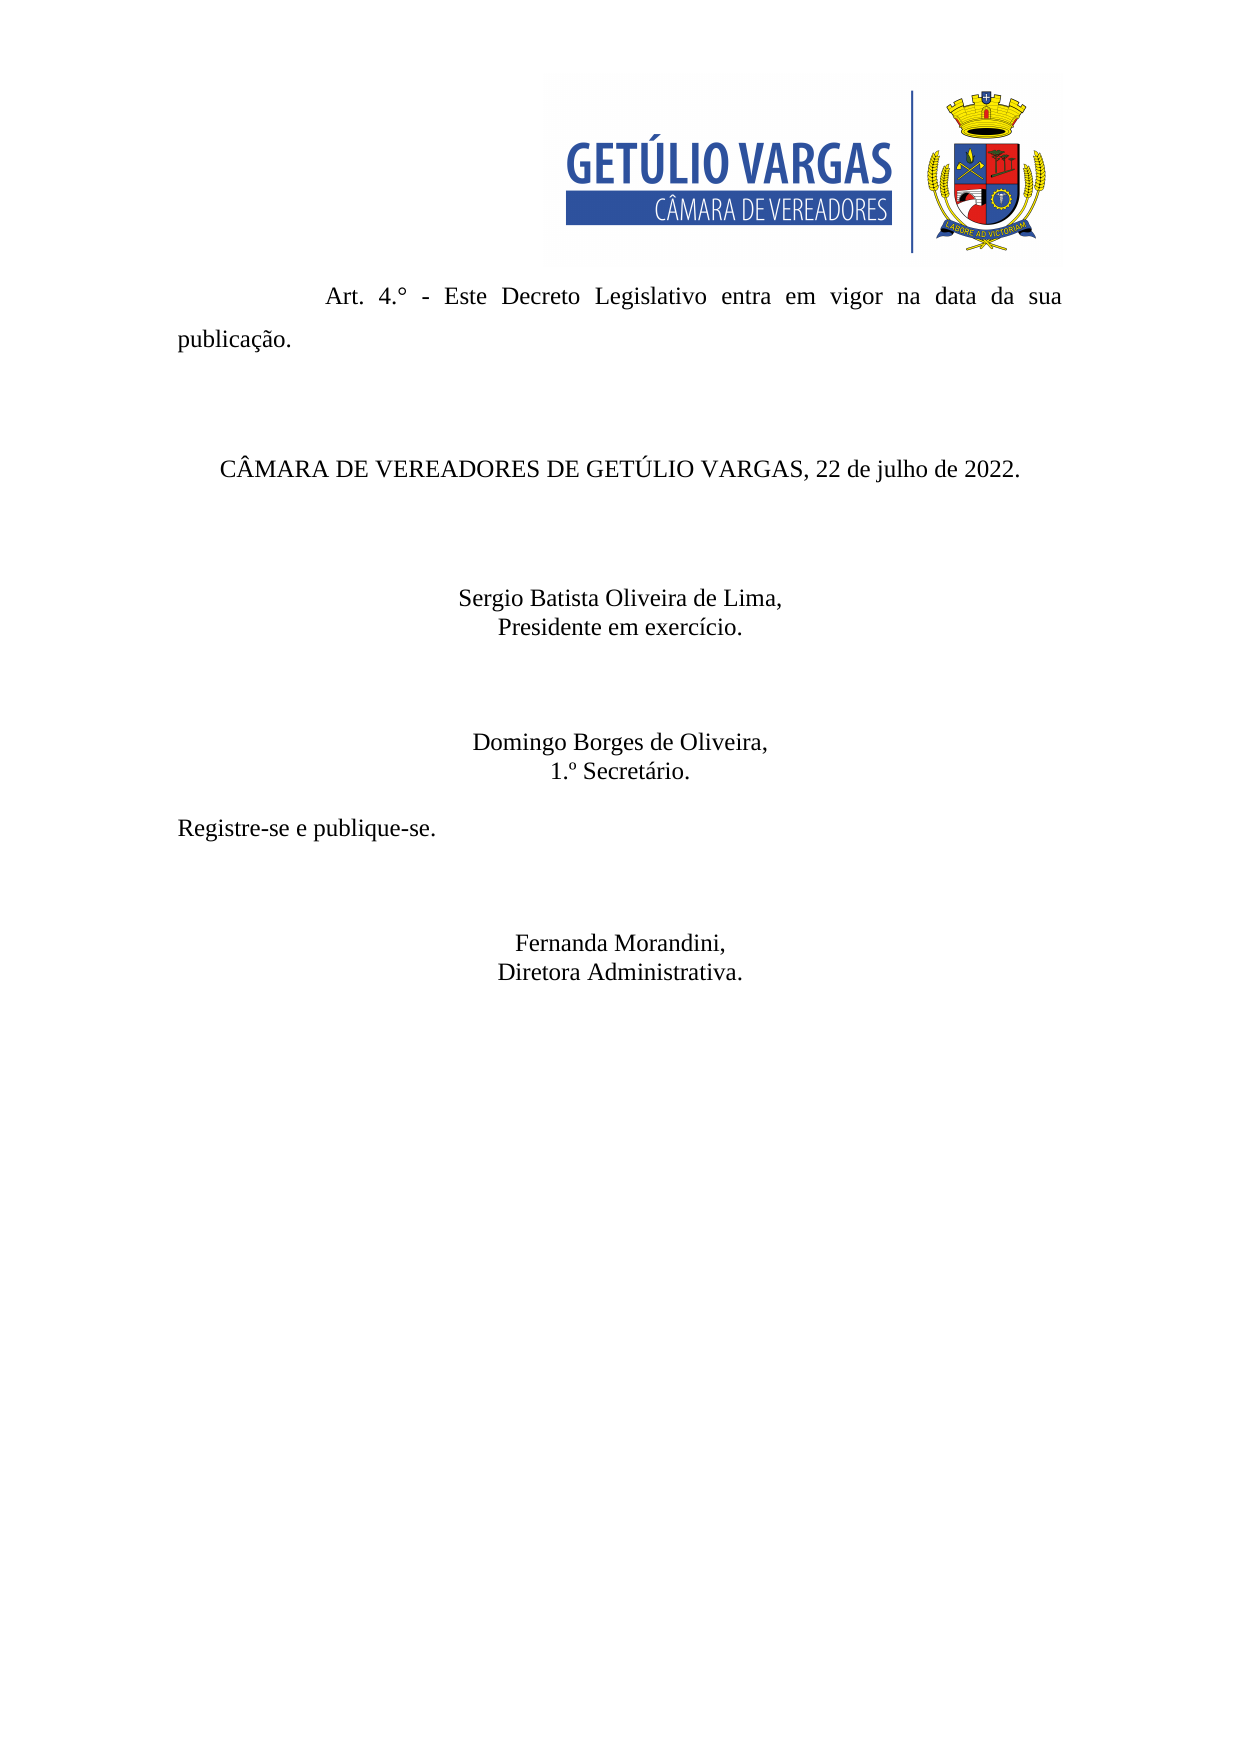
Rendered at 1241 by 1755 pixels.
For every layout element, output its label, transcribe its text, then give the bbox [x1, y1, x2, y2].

text 1.º Secretário. [177, 756, 1063, 784]
text CÂMARA DE VEREADORES DE GETÚLIO VARGAS, 22 de julho de 2022. [177, 454, 1063, 483]
text Fernanda Morandini, [177, 928, 1063, 957]
text Registre-se e publique-se. [177, 813, 1063, 842]
text Sergio Batista Oliveira de Lima, [177, 583, 1063, 612]
text Presidente em exercício. [177, 612, 1063, 641]
text Art. 4.° - Este Decreto Legislativo entra em vigor na data da sua publicação. [177, 236, 1063, 353]
text Diretora Administrativa. [177, 957, 1063, 986]
text Domingo Borges de Oliveira, [177, 727, 1063, 756]
